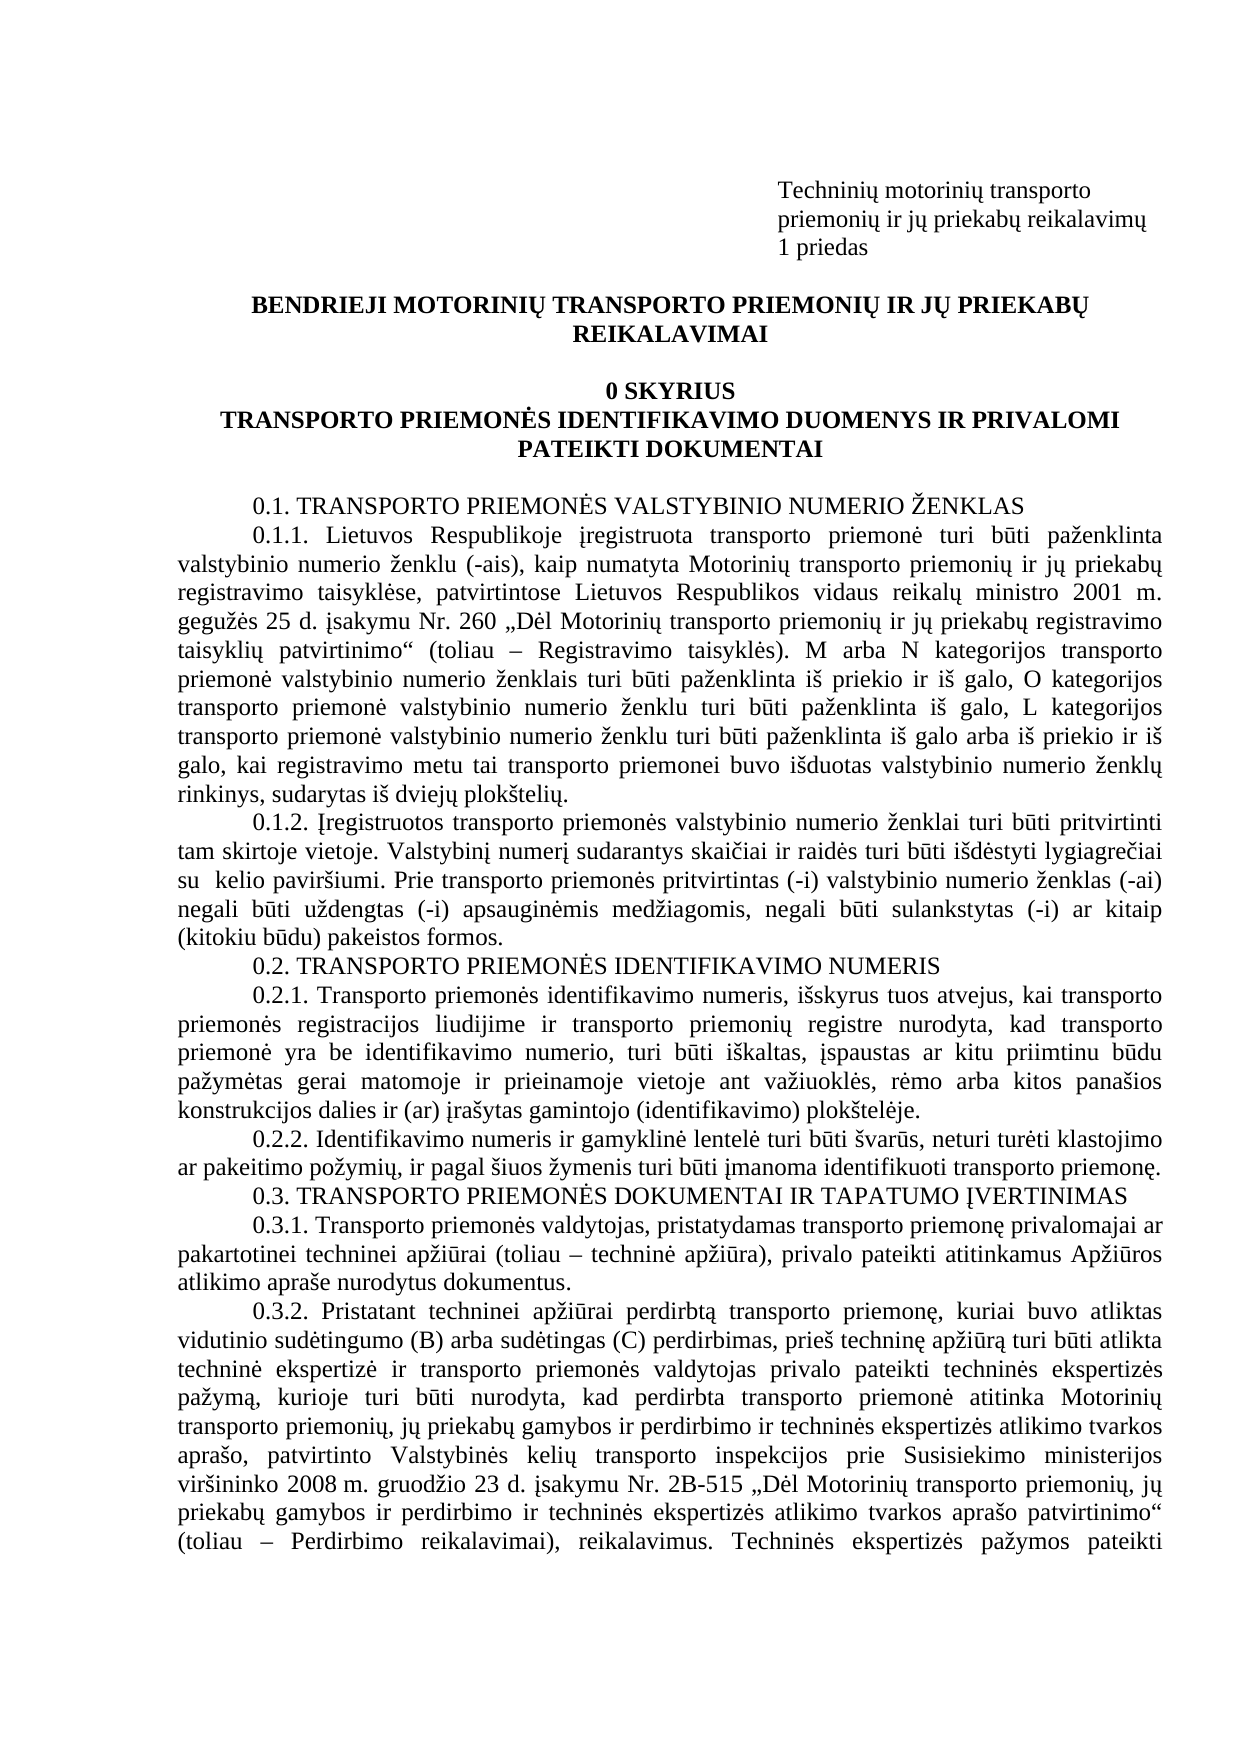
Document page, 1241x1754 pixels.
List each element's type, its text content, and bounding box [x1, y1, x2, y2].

text 0.1.1. Lietuvos Respublikoje įregistruota transporto priemonė turi būti paženklinta valstybinio numerio ženklu (-ais), kaip numatyta Motorinių transporto priemonių ir jų priekabų registravimo taisyklėse, patvirtintose Lietuvos Respublikos vidaus reikalų ministro 2001 m. gegužės 25 d. įsakymu Nr. 260 „Dėl Motorinių transporto priemonių ir jų priekabų registravimo taisyklių patvirtinimo“ (toliau – Registravimo taisyklės). M arba N kategorijos transporto priemonė valstybinio numerio ženklais turi būti paženklinta iš priekio ir iš galo, O kategorijos transporto priemonė valstybinio numerio ženklu turi būti paženklinta iš galo, L kategorijos transporto priemonė valstybinio numerio ženklu turi būti paženklinta iš galo arba iš priekio ir iš galo, kai registravimo metu tai transporto priemonei buvo išduotas valstybinio numerio ženklų rinkinys, sudarytas iš dviejų plokštelių. [177, 520, 1163, 807]
text 0 SKYRIUS [177, 376, 1163, 405]
text 0.3. TRANSPORTO PRIEMONĖS DOKUMENTAI IR TAPATUMO ĮVERTINIMAS [177, 1181, 1163, 1210]
text priemonių ir jų priekabų reikalavimų [177, 204, 1163, 232]
text 0.1. TRANSPORTO PRIEMONĖS VALSTYBINIO NUMERIO ŽENKLAS [177, 491, 1163, 520]
text BENDRIEJI MOTORINIŲ TRANSPORTO PRIEMONIŲ IR JŲ PRIEKABŲ REIKALAVIMAI [177, 290, 1163, 347]
text 0.2.2. Identifikavimo numeris ir gamyklinė lentelė turi būti švarūs, neturi turėti klastojimo ar pakeitimo požymių, ir pagal šiuos žymenis turi būti įmanoma identifikuoti transporto priemonę. [177, 1124, 1163, 1181]
text Techninių motorinių transporto [177, 175, 1163, 204]
text 0.1.2. Įregistruotos transporto priemonės valstybinio numerio ženklai turi būti pritvirtinti tam skirtoje vietoje. Valstybinį numerį sudarantys skaičiai ir raidės turi būti išdėstyti lygiagrečiai su kelio paviršiumi. Prie transporto priemonės pritvirtintas (-i) valstybinio numerio ženklas (-ai) negali būti uždengtas (-i) apsauginėmis medžiagomis, negali būti sulankstytas (-i) ar kitaip (kitokiu būdu) pakeistos formos. [177, 807, 1163, 951]
text 0.3.1. Transporto priemonės valdytojas, pristatydamas transporto priemonę privalomajai ar pakartotinei techninei apžiūrai (toliau – techninė apžiūra), privalo pateikti atitinkamus Apžiūros atlikimo apraše nurodytus dokumentus. [177, 1210, 1163, 1296]
text 0.2. TRANSPORTO PRIEMONĖS IDENTIFIKAVIMO NUMERIS [177, 951, 1163, 980]
text TRANSPORTO PRIEMONĖS IDENTIFIKAVIMO DUOMENYS IR PRIVALOMI PATEIKTI DOKUMENTAI [177, 405, 1163, 462]
text 0.3.2. Pristatant techninei apžiūrai perdirbtą transporto priemonę, kuriai buvo atliktas vidutinio sudėtingumo (B) arba sudėtingas (C) perdirbimas, prieš techninę apžiūrą turi būti atlikta techninė ekspertizė ir transporto priemonės valdytojas privalo pateikti techninės ekspertizės pažymą, kurioje turi būti nurodyta, kad perdirbta transporto priemonė atitinka Motorinių transporto priemonių, jų priekabų gamybos ir perdirbimo ir techninės ekspertizės atlikimo tvarkos aprašo, patvirtinto Valstybinės kelių transporto inspekcijos prie Susisiekimo ministerijos viršininko 2008 m. gruodžio 23 d. įsakymu Nr. 2B-515 „Dėl Motorinių transporto priemonių, jų priekabų gamybos ir perdirbimo ir techninės ekspertizės atlikimo tvarkos aprašo patvirtinimo“ (toliau – Perdirbimo reikalavimai), reikalavimus. Techninės ekspertizės pažymos pateikti [177, 1296, 1163, 1555]
text 1 priedas [177, 232, 1163, 261]
text 0.2.1. Transporto priemonės identifikavimo numeris, išskyrus tuos atvejus, kai transporto priemonės registracijos liudijime ir transporto priemonių registre nurodyta, kad transporto priemonė yra be identifikavimo numerio, turi būti iškaltas, įspaustas ar kitu priimtinu būdu pažymėtas gerai matomoje ir prieinamoje vietoje ant važiuoklės, rėmo arba kitos panašios konstrukcijos dalies ir (ar) įrašytas gamintojo (identifikavimo) plokštelėje. [177, 980, 1163, 1124]
